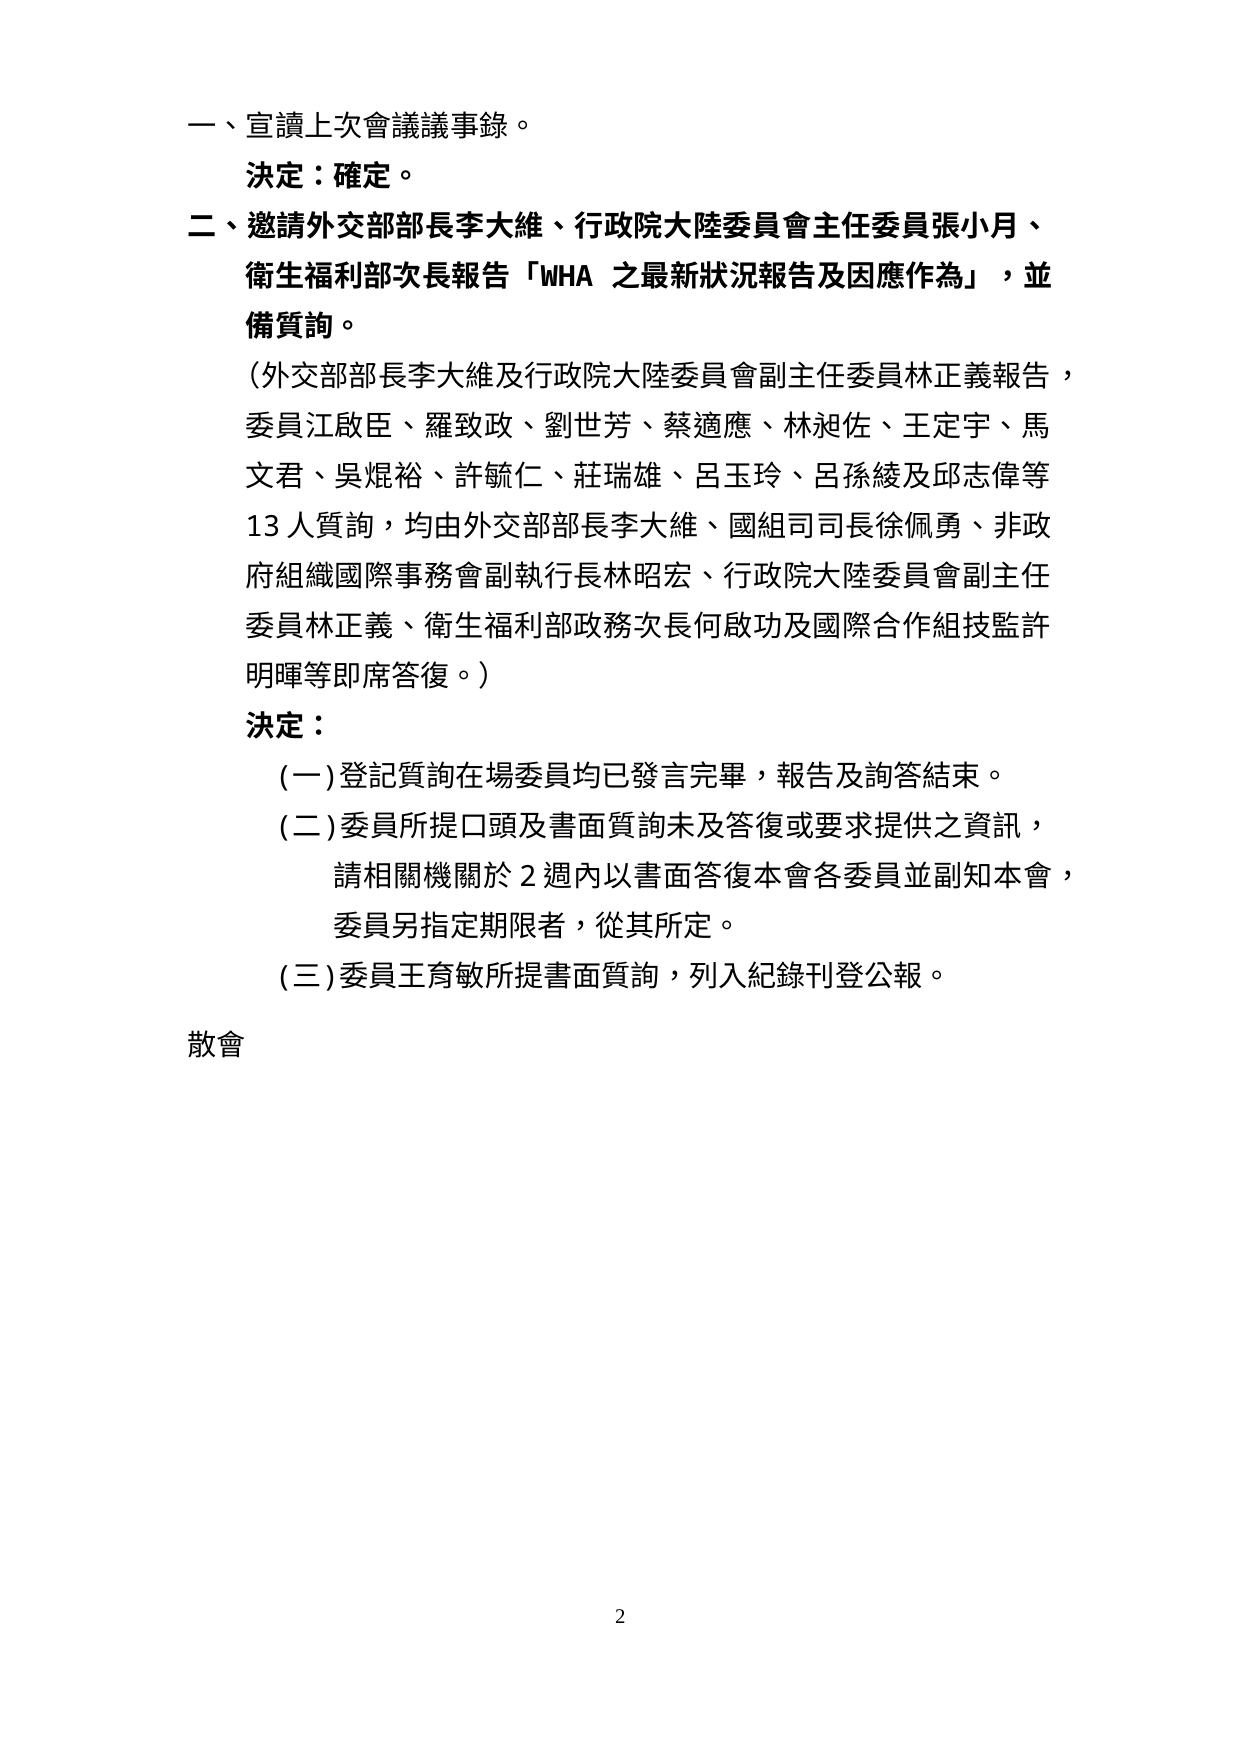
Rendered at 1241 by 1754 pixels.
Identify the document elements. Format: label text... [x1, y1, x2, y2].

text (二)委員所提口頭及書面質詢未及答復或要求提供之資訊，請相關機關於2週內以書面答復本會各委員並副知本會，委員另指定期限者，從其所定。 [275, 796, 1053, 946]
text (三)委員王育敏所提書面質詢，列入紀錄刊登公報。 [275, 946, 1053, 996]
text 散會 [187, 1015, 1053, 1065]
text （外交部部長李大維及行政院大陸委員會副主任委員林正義報告，委員江啟臣、羅致政、劉世芳、蔡適應、林昶佐、王定宇、馬文君、吳焜裕、許毓仁、莊瑞雄、呂玉玲、呂孫綾及邱志偉等13人質詢，均由外交部部長李大維、國組司司長徐佩勇、非政府組織國際事務會副執行長林昭宏、行政院大陸委員會副主任委員林正義、衛生福利部政務次長何啟功及國際合作組技監許明暉等即席答復。） [232, 346, 1053, 696]
text (一)登記質詢在場委員均已發言完畢，報告及詢答結束。 [275, 746, 1053, 796]
text 決定：確定。 [187, 146, 1053, 196]
text 一、宣讀上次會議議事錄。 [187, 96, 1053, 146]
text 決定： [187, 696, 1053, 746]
text 二、邀請外交部部長李大維、行政院大陸委員會主任委員張小月、衛生福利部次長報告「WHA 之最新狀況報告及因應作為」，並備質詢。 [187, 196, 1053, 346]
